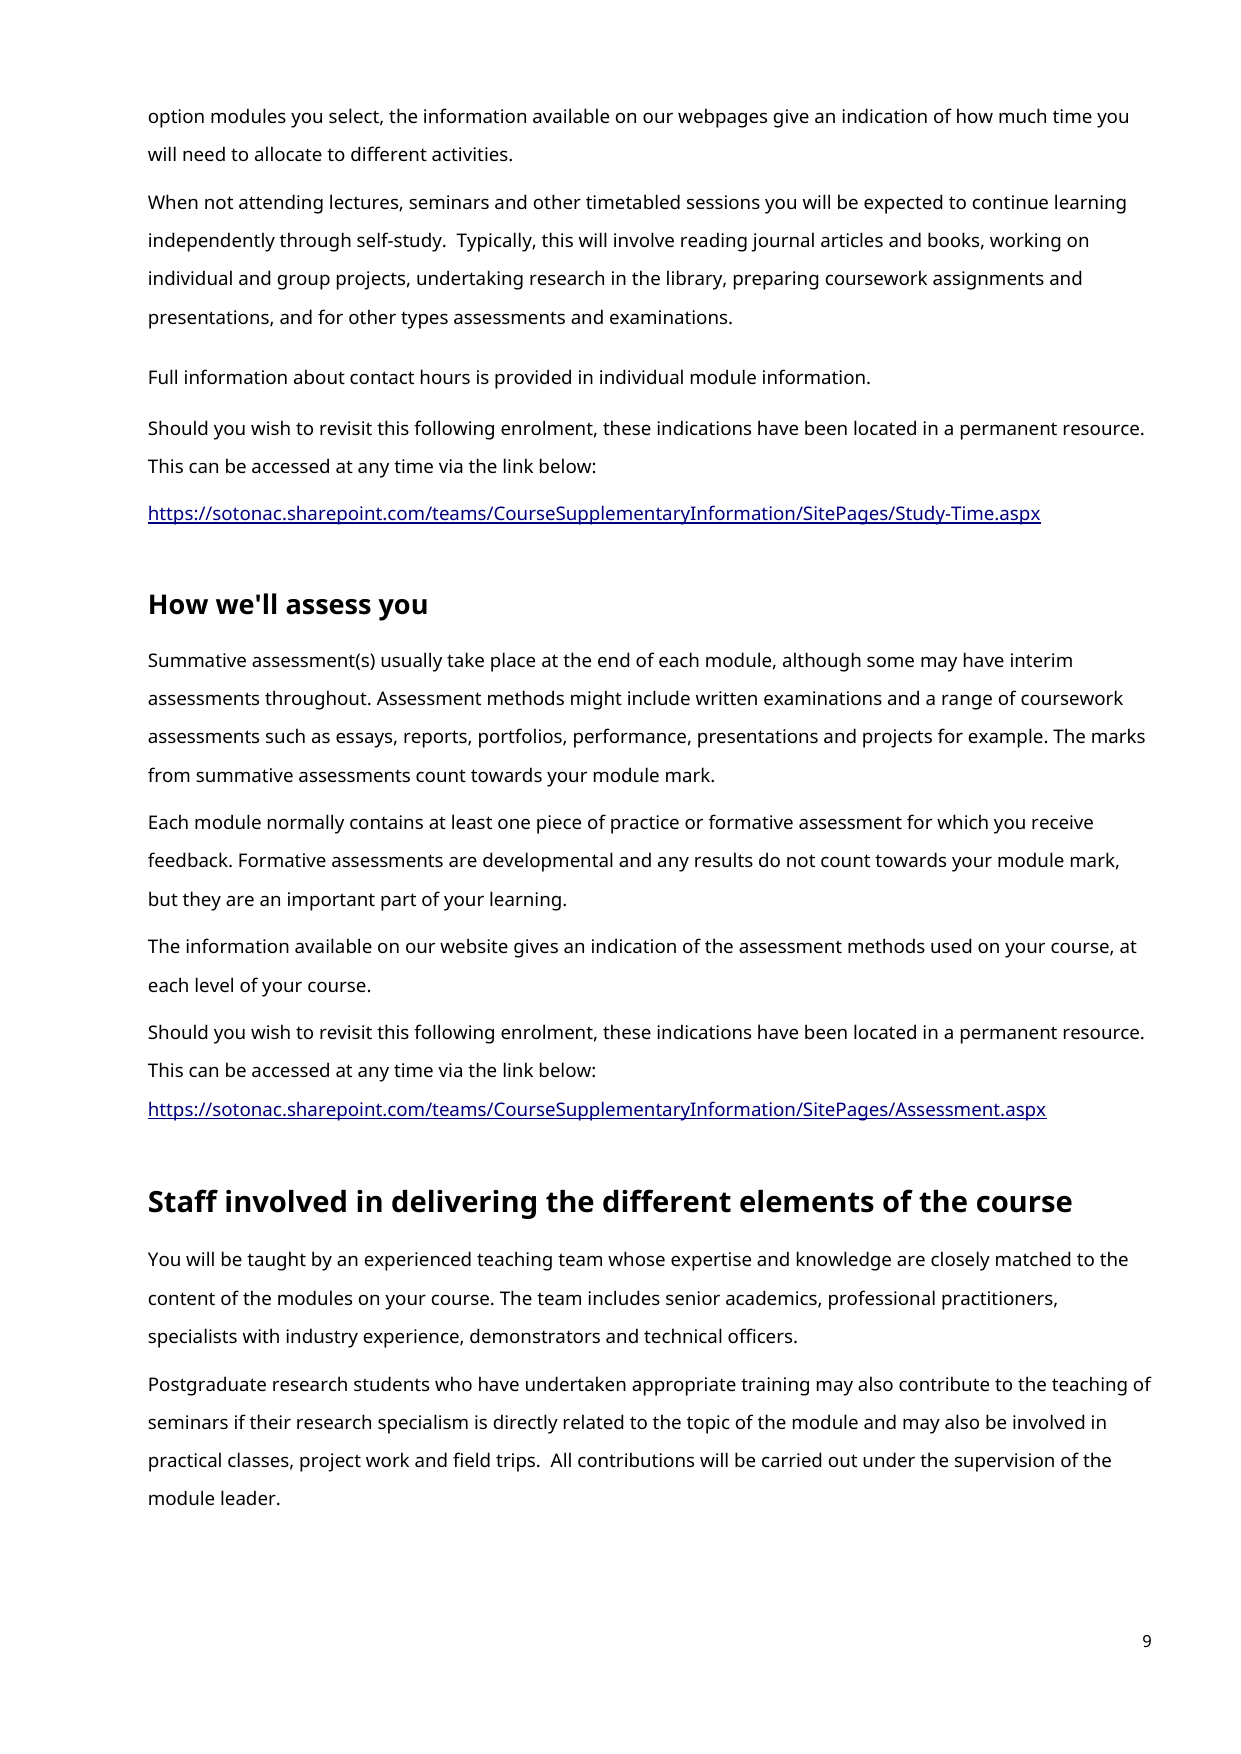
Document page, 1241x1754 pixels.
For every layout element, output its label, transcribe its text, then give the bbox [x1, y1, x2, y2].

text Postgraduate research students who have undertaken appropriate training may also contribute to the teaching of seminars if their research specialism is directly related to the topic of the module and may also be involved in practical classes, project work and field trips. All contributions will be carried out under the supervision of the module leader. [148, 1371, 1152, 1511]
subtitle Staff involved in delivering the different elements of the course [148, 1181, 1152, 1221]
text option modules you select, the information available on our webpages give an indication of how much time you will need to allocate to different activities. [148, 103, 1152, 167]
text Each module normally contains at least one piece of practice or formative assessment for which you receive feedback. Formative assessments are developmental and any results do not count towards your module mark, but they are an important part of your learning. [148, 809, 1152, 912]
text Should you wish to revisit this following enrolment, these indications have been located in a permanent resource. This can be accessed at any time via the link below: https://sotonac.sharepoint.com/teams/CourseSupplementaryInformation/SitePages/Assessment.aspx [148, 1019, 1152, 1121]
subtitle How we'll assess you [148, 586, 1152, 623]
text Summative assessment(s) usually take place at the end of each module, although some may have interim assessments throughout. Assessment methods might include written examinations and a range of coursework assessments such as essays, reports, portfolios, performance, presentations and projects for example. The marks from summative assessments count towards your module mark. [148, 647, 1152, 787]
text Should you wish to revisit this following enrolment, these indications have been located in a permanent resource. This can be accessed at any time via the link below: [148, 415, 1152, 478]
text When not attending lectures, seminars and other timetabled sessions you will be expected to continue learning independently through self-study. Typically, this will involve reading journal articles and books, working on individual and group projects, undertaking research in the library, preparing coursework assignments and presentations, and for other types assessments and examinations. [148, 189, 1152, 329]
text The information available on our website gives an indication of the assessment methods used on your course, at each level of your course. [148, 934, 1152, 997]
text You will be taught by an experienced teaching team whose expertise and knowledge are closely matched to the content of the modules on your course. The team includes senior academics, professional practitioners, specialists with industry experience, demonstrators and technical officers. [148, 1247, 1152, 1349]
text https://sotonac.sharepoint.com/teams/CourseSupplementaryInformation/SitePages/Study-Time.aspx [148, 501, 1152, 526]
text Full information about contact hours is provided in individual module information. [148, 364, 1152, 389]
